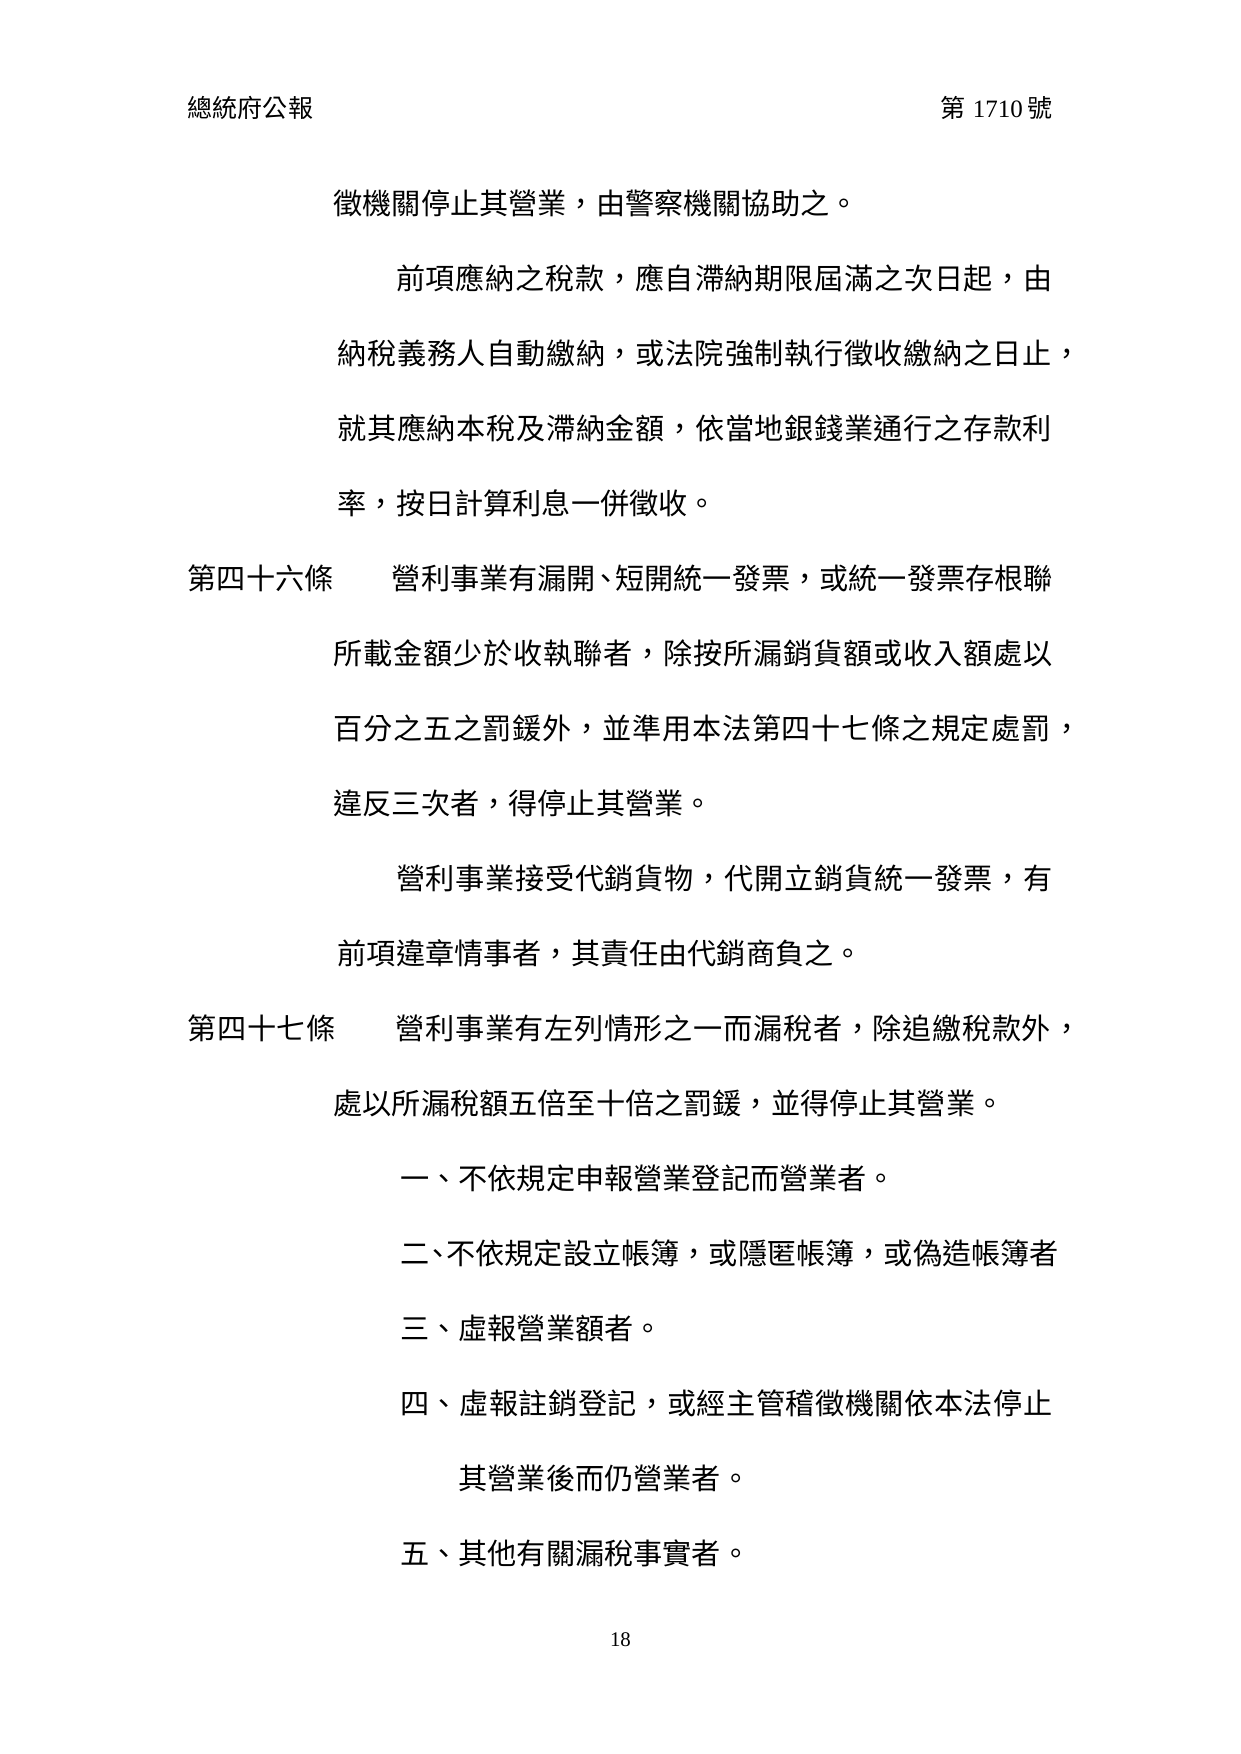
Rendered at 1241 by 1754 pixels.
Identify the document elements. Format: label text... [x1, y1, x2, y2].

text 四、虛報註銷登記，或經主管稽徵機關依本法停止其營業後而仍營業者。 [400, 1364, 1053, 1514]
text 二、不依規定設立帳簿，或隱匿帳簿，或偽造帳簿者。 [400, 1214, 1053, 1289]
text 五、其他有關漏稅事實者。 [400, 1514, 1053, 1589]
text 三、虛報營業額者。 [400, 1289, 1053, 1364]
text 第四十七條 營利事業有左列情形之一而漏稅者，除追繳稅款外，處以所漏稅額五倍至十倍之罰鍰，並得停止其營業。 [187, 989, 1053, 1139]
text 一、不依規定申報營業登記而營業者。 [400, 1139, 1053, 1214]
text 第四十六條 營利事業有漏開、短開統一發票，或統一發票存根聯所載金額少於收執聯者，除按所漏銷貨額或收入額處以百分之五之罰鍰外，並準用本法第四十七條之規定處罰，違反三次者，得停止其營業。 [187, 539, 1053, 839]
text 營利事業接受代銷貨物，代開立銷貨統一發票，有前項違章情事者，其責任由代銷商負之。 [337, 839, 1053, 989]
text 前項應納之稅款，應自滯納期限屆滿之次日起，由納稅義務人自動繳納，或法院強制執行徵收繳納之日止，就其應納本稅及滯納金額，依當地銀錢業通行之存款利率，按日計算利息一併徵收。 [337, 239, 1053, 539]
text 徵機關停止其營業，由警察機關協助之。 [187, 164, 1053, 239]
